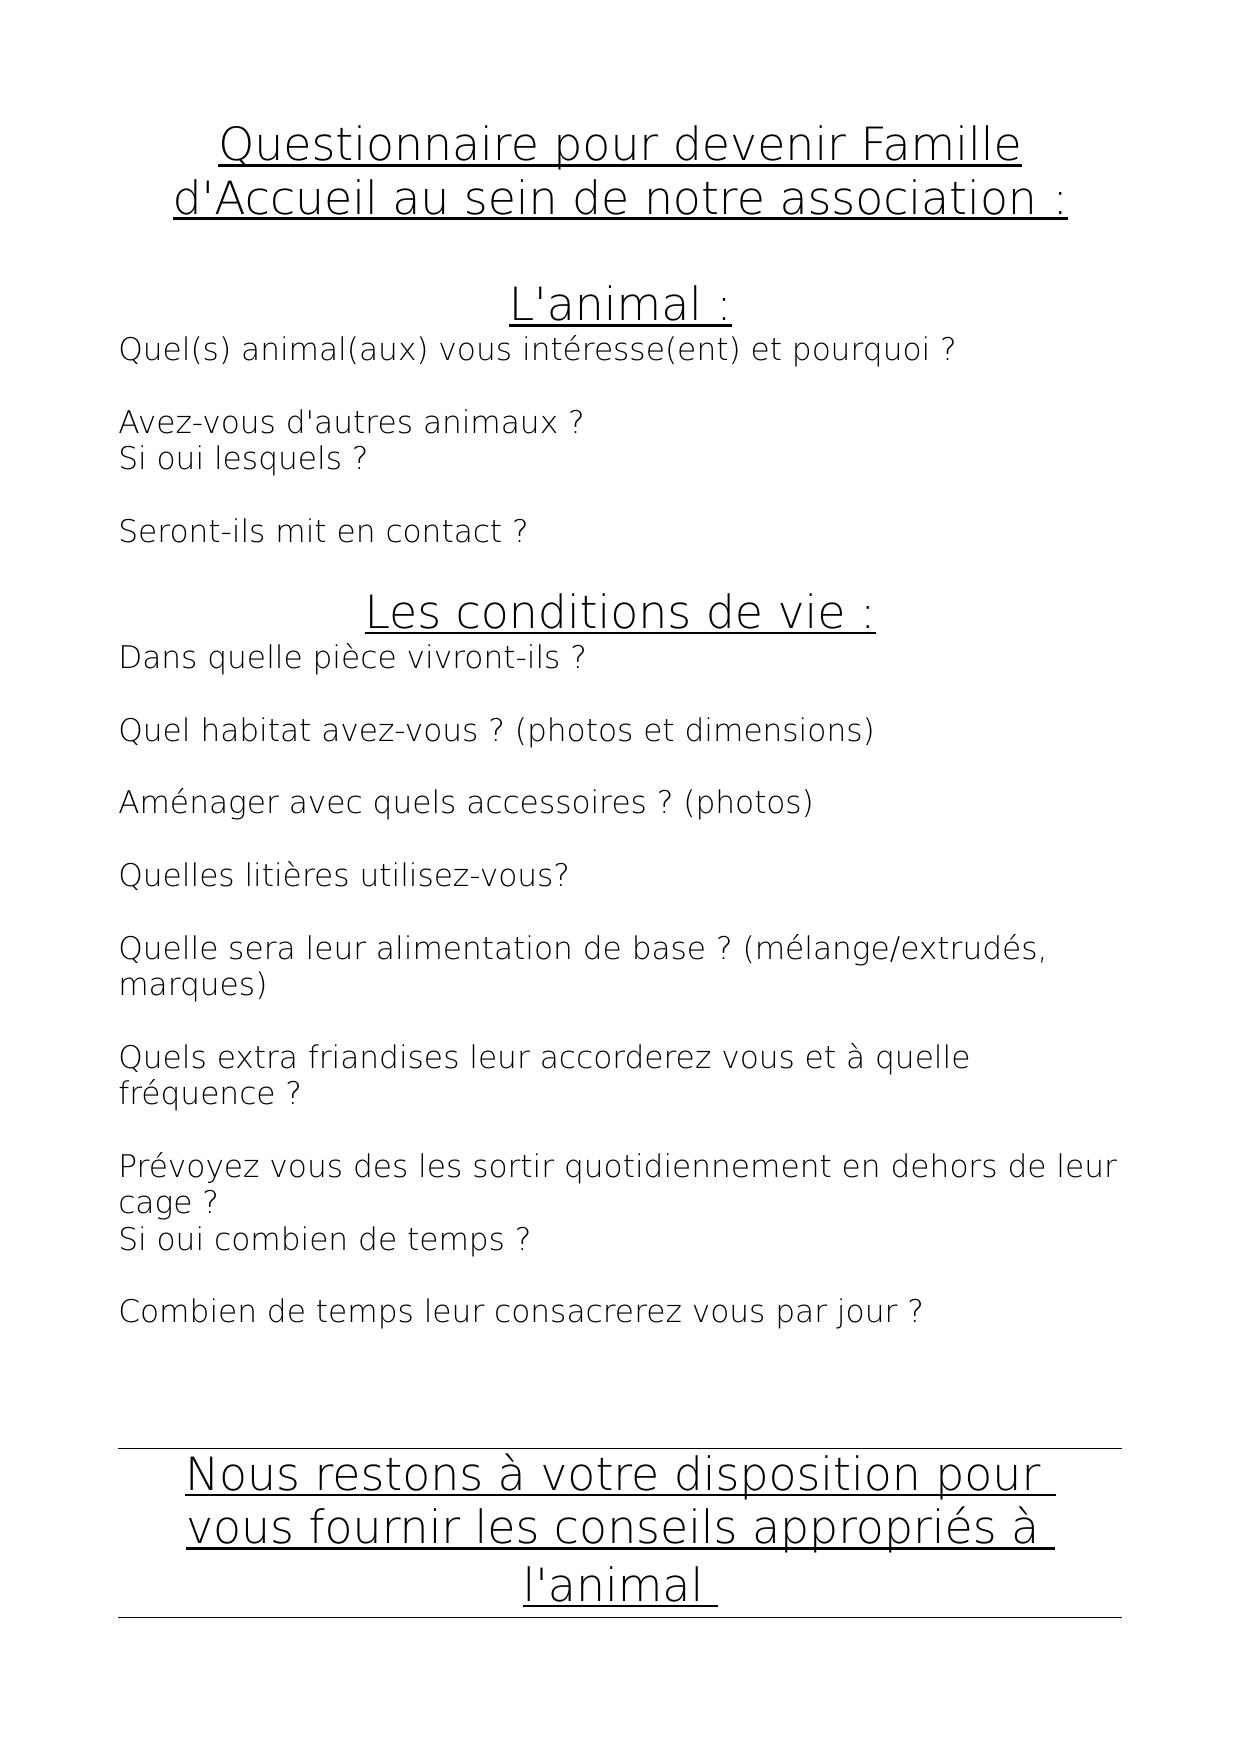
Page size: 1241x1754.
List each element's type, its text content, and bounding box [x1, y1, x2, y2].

text Quels extra friandises leur accorderez vous et à quelle fréquence ? [118, 1039, 1122, 1112]
text Aménager avec quels accessoires ? (photos) [118, 785, 1122, 821]
text Dans quelle pièce vivront-ils ? [118, 639, 1122, 676]
text Nous restons à votre disposition pour [118, 1449, 1122, 1501]
text Quelle sera leur alimentation de base ? (mélange/extrudés, marques) [118, 930, 1122, 1003]
text Quelles litières utilisez-vous? [118, 857, 1122, 894]
text Seront-ils mit en contact ? [118, 513, 1122, 549]
text L'animal : [118, 278, 1122, 331]
text Les conditions de vie : [118, 586, 1122, 639]
text Quel habitat avez-vous ? (photos et dimensions) [118, 712, 1122, 748]
text l'animal [118, 1554, 1122, 1617]
text Avez-vous d'autres animaux ? [118, 404, 1122, 441]
text Quel(s) animal(aux) vous intéresse(ent) et pourquoi ? [118, 331, 1122, 368]
text Si oui combien de temps ? [118, 1221, 1122, 1257]
text Questionnaire pour devenir Famille d'Accueil au sein de notre association : [118, 118, 1122, 225]
text Si oui lesquels ? [118, 441, 1122, 477]
text Combien de temps leur consacrerez vous par jour ? [118, 1294, 1122, 1330]
text Prévoyez vous des les sortir quotidiennement en dehors de leur cage ? [118, 1148, 1122, 1221]
text vous fournir les conseils appropriés à [118, 1501, 1122, 1554]
